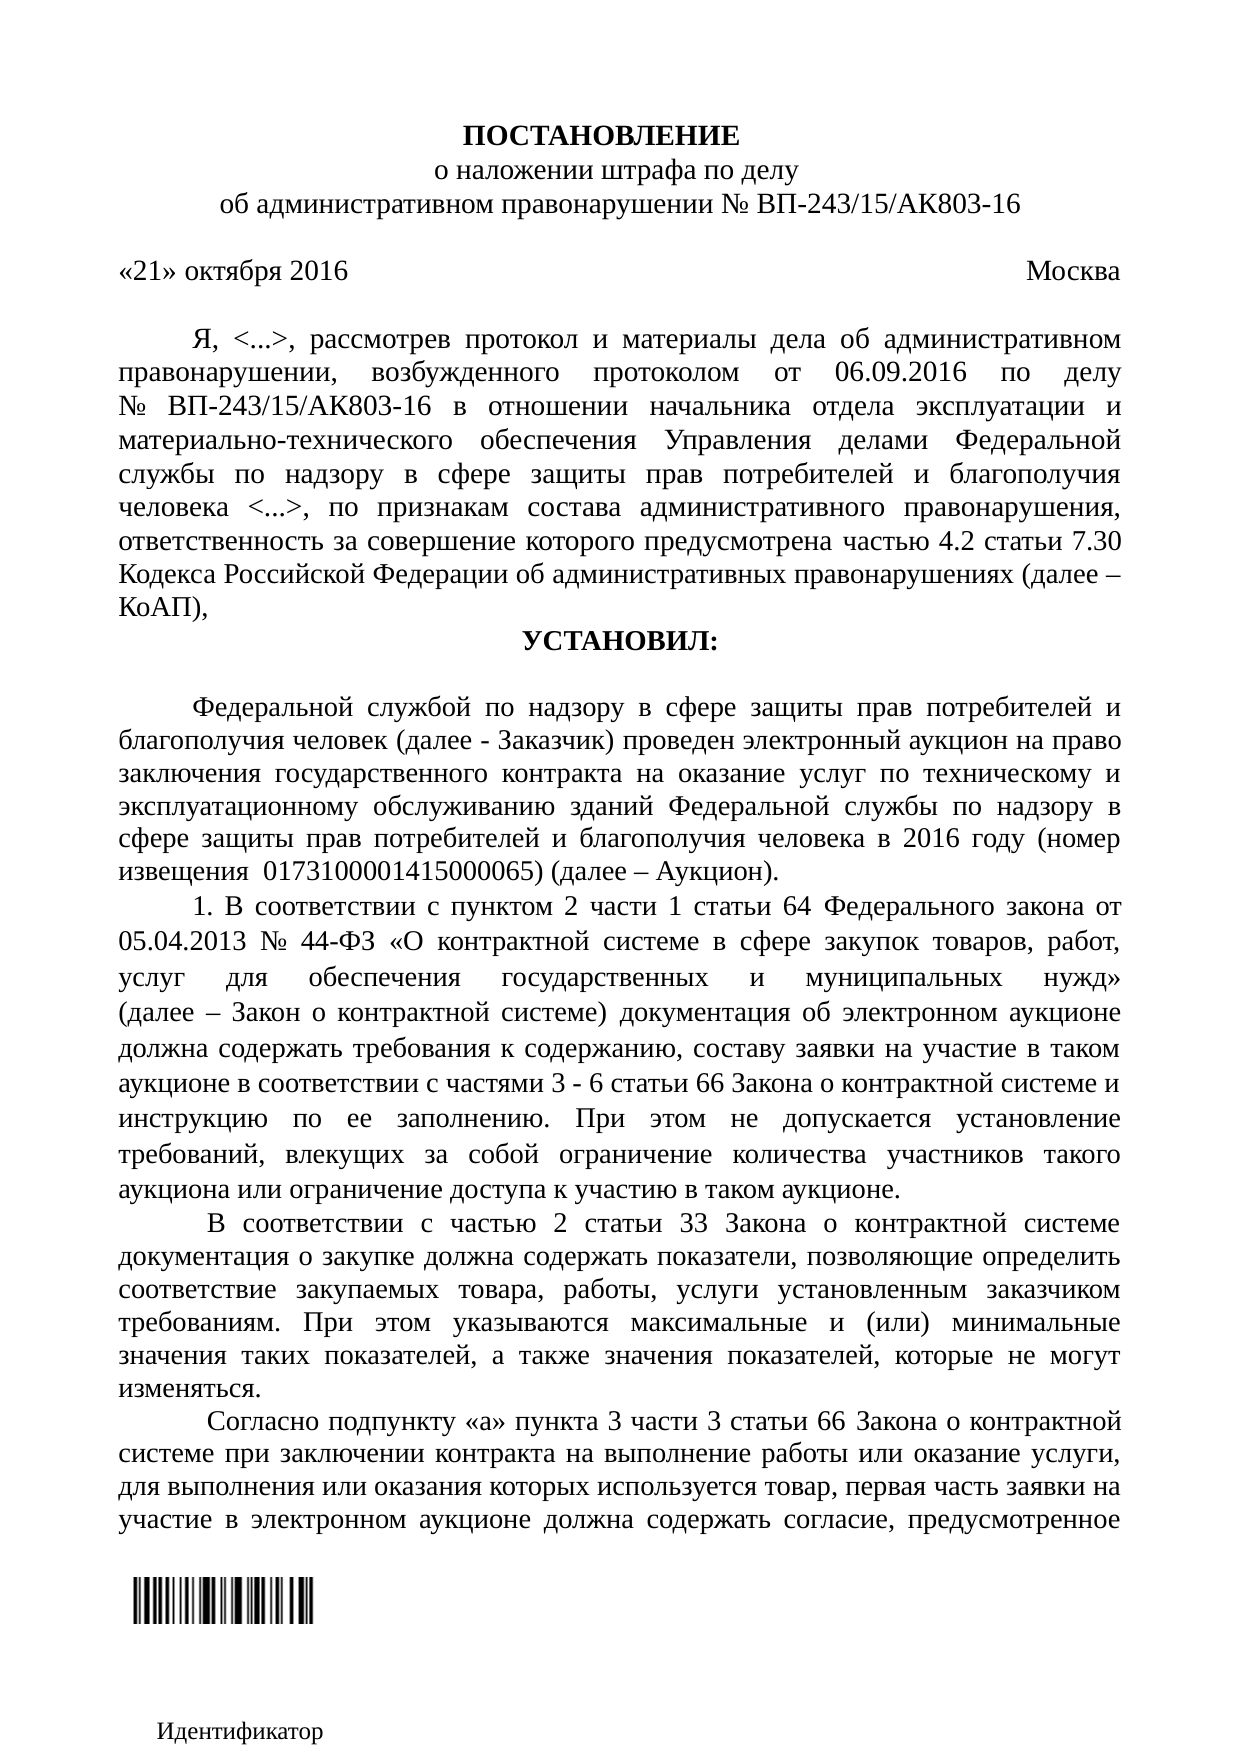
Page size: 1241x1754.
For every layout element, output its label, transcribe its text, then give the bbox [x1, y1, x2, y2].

text В соответствии с частью 2 статьи 33 Закона о контрактной системе документация о закупке должна содержать показатели, позволяющие определить соответствие закупаемых товара, работы, услуги установленным заказчиком требованиям. При этом указываются максимальные и (или) минимальные значения таких показателей, а также значения показателей, которые не могут изменяться. [118, 1206, 1122, 1403]
text об административном правонарушении № ВП-243/15/АК803-16 [118, 186, 1122, 219]
text Согласно подпункту «а» пункта 3 части 3 статьи 66 Закона о контрактной системе при заключении контракта на выполнение работы или оказание услуги, для выполнения или оказания которых используется товар, первая часть заявки на участие в электронном аукционе должна содержать согласие, предусмотренное [118, 1403, 1122, 1535]
text ПОСТАНОВЛЕНИЕ [118, 118, 1078, 152]
text Федеральной службой по надзору в сфере защиты прав потребителей и благополучия человек (далее - Заказчик) проведен электронный аукцион на право заключения государственного контракта на оказание услуг по техническому и эксплуатационному обслуживанию зданий Федеральной службы по надзору в сфере защиты прав потребителей и благополучия человека в 2016 году (номер извещения 0173100001415000065) (далее – Аукцион). [118, 689, 1122, 887]
picture [118, 1577, 331, 1624]
text УСТАНОВИЛ: [118, 623, 1122, 656]
text о наложении штрафа по делу [118, 152, 1122, 186]
text 1. В соответствии с пунктом 2 части 1 статьи 64 Федерального закона от 05.04.2013 № 44-ФЗ «О контрактной системе в сфере закупок товаров, работ, услуг для обеспечения государственных и муниципальных нужд» (далее – Закон о контрактной системе) документация об электронном аукционе должна содержать требования к содержанию, составу заявки на участие в таком аукционе в соответствии с частями 3 - 6 статьи 66 Закона о контрактной системе и инструкцию по ее заполнению. При этом не допускается установление требований, влекущих за собой ограничение количества участников такого аукциона или ограничение доступа к участию в таком аукционе. [118, 887, 1122, 1206]
text «21» октября 2016 Москва [118, 253, 1122, 287]
text Я, <...>, рассмотрев протокол и материалы дела об административном правонарушении, возбужденного протоколом от 06.09.2016 по делу № ВП-243/15/АК803-16 в отношении начальника отдела эксплуатации и материально-технического обеспечения Управления делами Федеральной службы по надзору в сфере защиты прав потребителей и благополучия человека <...>, по признакам состава административного правонарушения, ответственность за совершение которого предусмотрена частью 4.2 статьи 7.30 Кодекса Российской Федерации об административных правонарушениях (далее – КоАП), [118, 321, 1122, 623]
